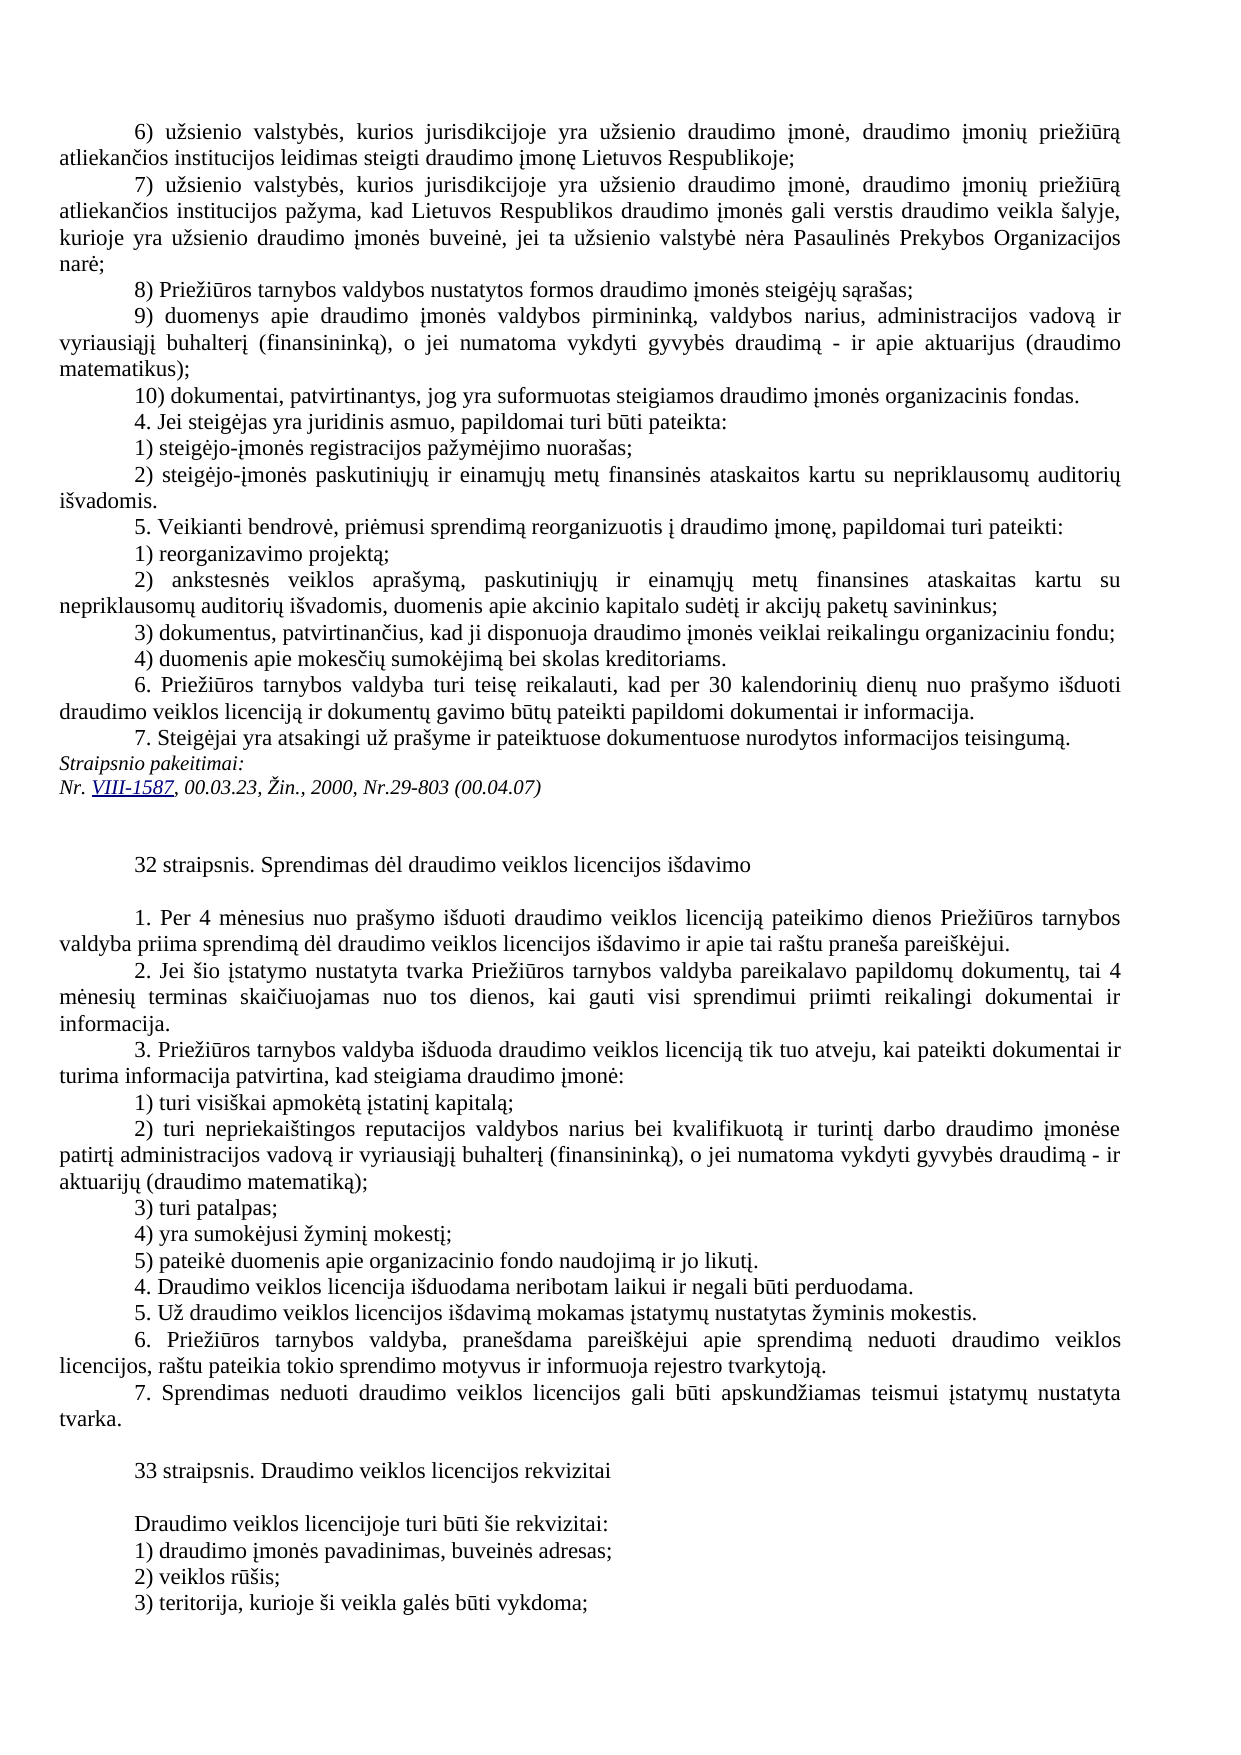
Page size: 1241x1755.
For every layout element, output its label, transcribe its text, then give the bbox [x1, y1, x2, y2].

text 6. Priežiūros tarnybos valdyba, pranešdama pareiškėjui apie sprendimą neduoti draudimo veiklos licencijos, raštu pateikia tokio sprendimo motyvus ir informuoja rejestro tvarkytoją. [59, 1326, 1122, 1378]
text 2) turi nepriekaištingos reputacijos valdybos narius bei kvalifikuotą ir turintį darbo draudimo įmonėse patirtį administracijos vadovą ir vyriausiąjį buhalterį (finansininką), o jei numatoma vykdyti gyvybės draudimą - ir aktuarijų (draudimo matematiką); [59, 1115, 1122, 1194]
text 1) draudimo įmonės pavadinimas, buveinės adresas; [59, 1537, 1122, 1563]
text 3. Priežiūros tarnybos valdyba išduoda draudimo veiklos licenciją tik tuo atveju, kai pateikti dokumentai ir turima informacija patvirtina, kad steigiama draudimo įmonė: [59, 1036, 1122, 1089]
text 1) turi visiškai apmokėtą įstatinį kapitalą; [59, 1089, 1122, 1115]
text 7) užsienio valstybės, kurios jurisdikcijoje yra užsienio draudimo įmonė, draudimo įmonių priežiūrą atliekančios institucijos pažyma, kad Lietuvos Respublikos draudimo įmonės gali verstis draudimo veikla šalyje, kurioje yra užsienio draudimo įmonės buveinė, jei ta užsienio valstybė nėra Pasaulinės Prekybos Organizacijos narė; [59, 171, 1122, 276]
text 4) duomenis apie mokesčių sumokėjimą bei skolas kreditoriams. [59, 645, 1122, 672]
text 1) reorganizavimo projektą; [59, 540, 1122, 566]
text 3) teritorija, kurioje ši veikla galės būti vykdoma; [59, 1589, 1122, 1616]
text 4. Jei steigėjas yra juridinis asmuo, papildomai turi būti pateikta: [59, 408, 1122, 434]
text 2) ankstesnės veiklos aprašymą, paskutiniųjų ir einamųjų metų finansines ataskaitas kartu su nepriklausomų auditorių išvadomis, duomenis apie akcinio kapitalo sudėtį ir akcijų paketų savininkus; [59, 566, 1122, 619]
text 7. Sprendimas neduoti draudimo veiklos licencijos gali būti apskundžiamas teismui įstatymų nustatyta tvarka. [59, 1378, 1122, 1431]
text 9) duomenys apie draudimo įmonės valdybos pirmininką, valdybos narius, administracijos vadovą ir vyriausiąjį buhalterį (finansininką), o jei numatoma vykdyti gyvybės draudimą - ir apie aktuarijus (draudimo matematikus); [59, 303, 1122, 382]
text 5. Veikianti bendrovė, priėmusi sprendimą reorganizuotis į draudimo įmonę, papildomai turi pateikti: [59, 513, 1122, 540]
text 8) Priežiūros tarnybos valdybos nustatytos formos draudimo įmonės steigėjų sąrašas; [59, 276, 1122, 303]
text 3) dokumentus, patvirtinančius, kad ji disponuoja draudimo įmonės veiklai reikalingu organizaciniu fondu; [59, 619, 1122, 645]
text 4) yra sumokėjusi žyminį mokestį; [59, 1220, 1122, 1247]
text Straipsnio pakeitimai: [59, 751, 1122, 775]
text 1) steigėjo-įmonės registracijos pažymėjimo nuorašas; [59, 434, 1122, 461]
text 2) veiklos rūšis; [59, 1563, 1122, 1589]
text 3) turi patalpas; [59, 1194, 1122, 1220]
text 5. Už draudimo veiklos licencijos išdavimą mokamas įstatymų nustatytas žyminis mokestis. [59, 1299, 1122, 1326]
text 2) steigėjo-įmonės paskutiniųjų ir einamųjų metų finansinės ataskaitos kartu su nepriklausomų auditorių išvadomis. [59, 461, 1122, 513]
text 1. Per 4 mėnesius nuo prašymo išduoti draudimo veiklos licenciją pateikimo dienos Priežiūros tarnybos valdyba priima sprendimą dėl draudimo veiklos licencijos išdavimo ir apie tai raštu praneša pareiškėjui. [59, 904, 1122, 957]
text 10) dokumentai, patvirtinantys, jog yra suformuotas steigiamos draudimo įmonės organizacinis fondas. [59, 382, 1122, 408]
text 4. Draudimo veiklos licencija išduodama neribotam laikui ir negali būti perduodama. [59, 1273, 1122, 1299]
text 5) pateikė duomenis apie organizacinio fondo naudojimą ir jo likutį. [59, 1247, 1122, 1273]
text Nr. VIII-1587, 00.03.23, Žin., 2000, Nr.29-803 (00.04.07) [59, 775, 1122, 799]
text Draudimo veiklos licencijoje turi būti šie rekvizitai: [59, 1510, 1122, 1537]
text 6. Priežiūros tarnybos valdyba turi teisę reikalauti, kad per 30 kalendorinių dienų nuo prašymo išduoti draudimo veiklos licenciją ir dokumentų gavimo būtų pateikti papildomi dokumentai ir informacija. [59, 672, 1122, 724]
text 6) užsienio valstybės, kurios jurisdikcijoje yra užsienio draudimo įmonė, draudimo įmonių priežiūrą atliekančios institucijos leidimas steigti draudimo įmonę Lietuvos Respublikoje; [59, 118, 1122, 171]
text 32 straipsnis. Sprendimas dėl draudimo veiklos licencijos išdavimo [59, 851, 1122, 878]
text 2. Jei šio įstatymo nustatyta tvarka Priežiūros tarnybos valdyba pareikalavo papildomų dokumentų, tai 4 mėnesių terminas skaičiuojamas nuo tos dienos, kai gauti visi sprendimui priimti reikalingi dokumentai ir informacija. [59, 957, 1122, 1036]
text 33 straipsnis. Draudimo veiklos licencijos rekvizitai [59, 1458, 1122, 1484]
text 7. Steigėjai yra atsakingi už prašyme ir pateiktuose dokumentuose nurodytos informacijos teisingumą. [59, 724, 1122, 751]
